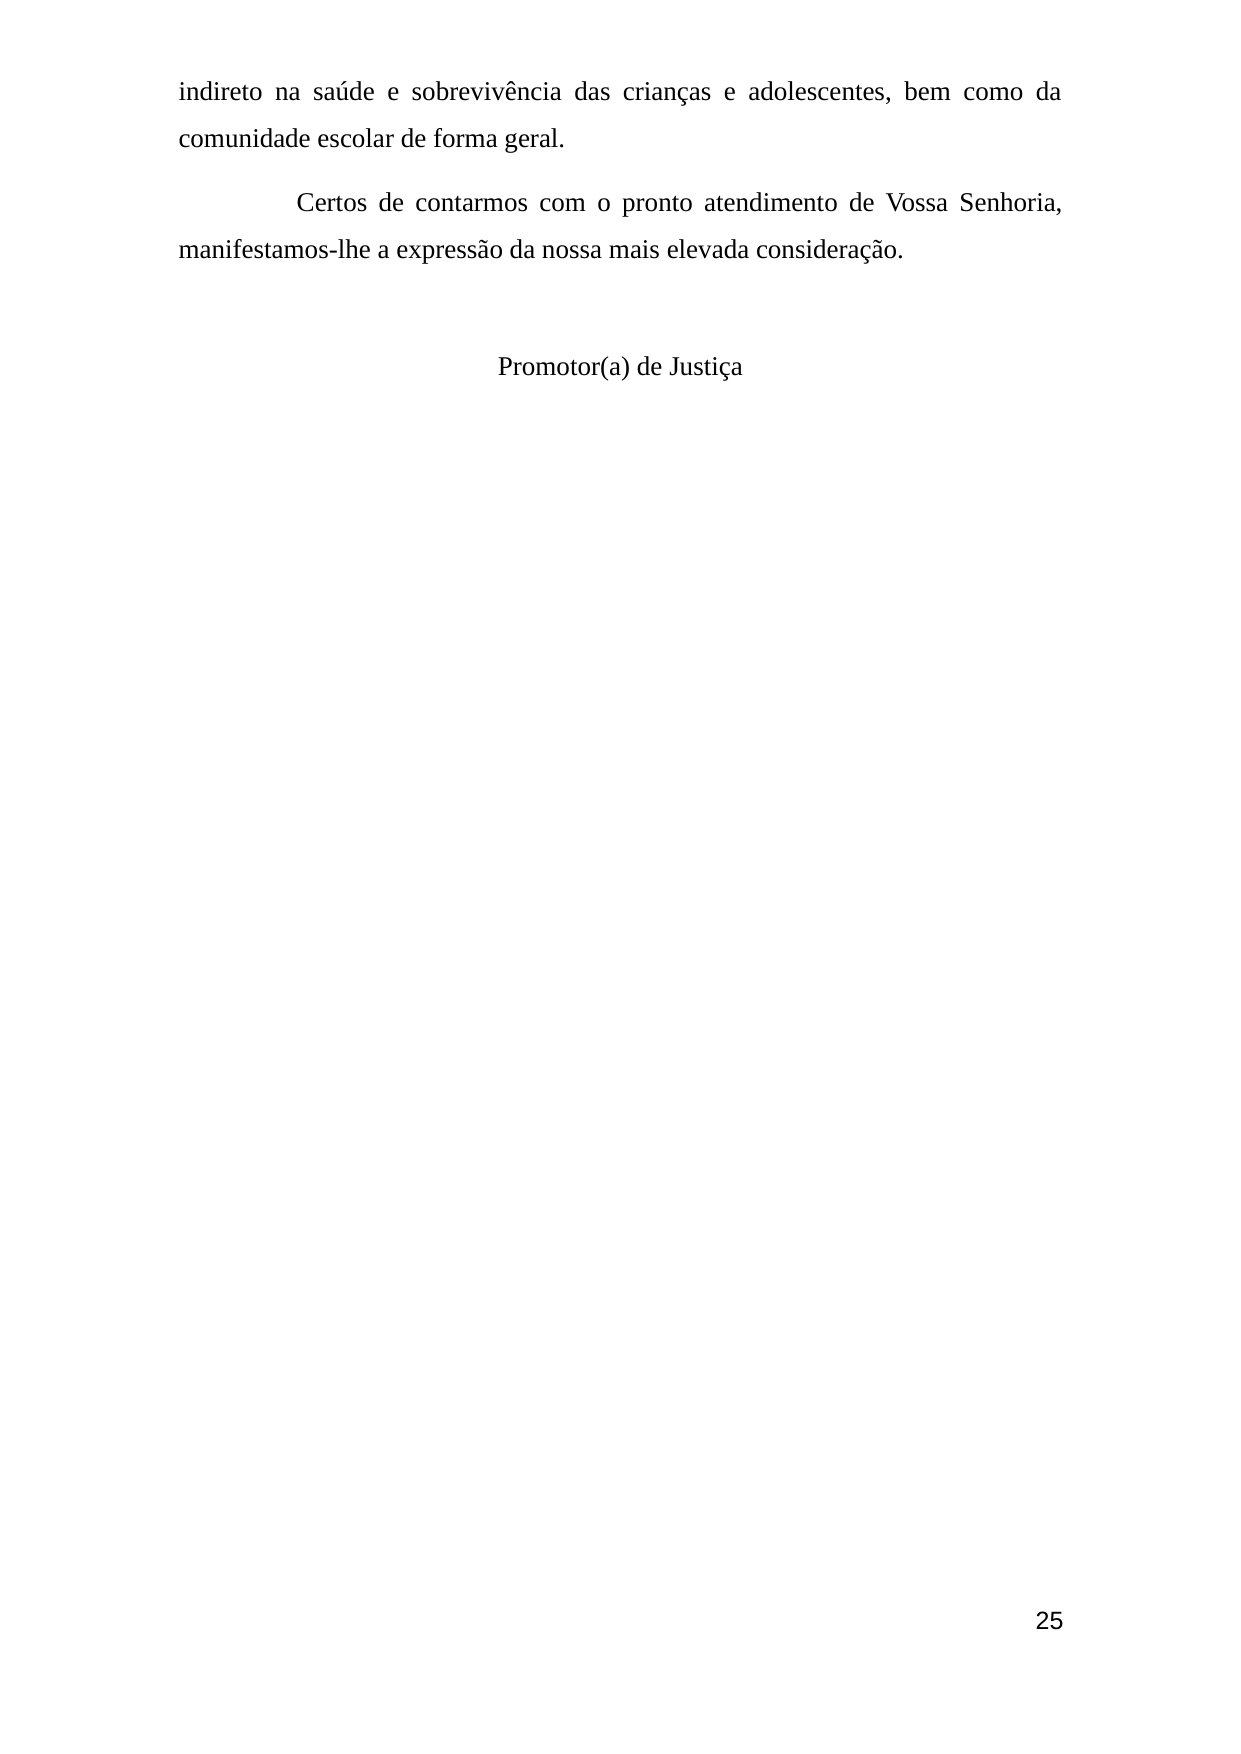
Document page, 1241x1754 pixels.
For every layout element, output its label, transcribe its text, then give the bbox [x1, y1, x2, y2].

text Promotor(a) de Justiça [177, 350, 1063, 381]
text Certos de contarmos com o pronto atendimento de Vossa Senhoria, manifestamos-lhe a expressão da nossa mais elevada consideração. [178, 186, 1063, 264]
text indireto na saúde e sobrevivência das crianças e adolescentes, bem como da comunidade escolar de forma geral. [178, 75, 1063, 153]
